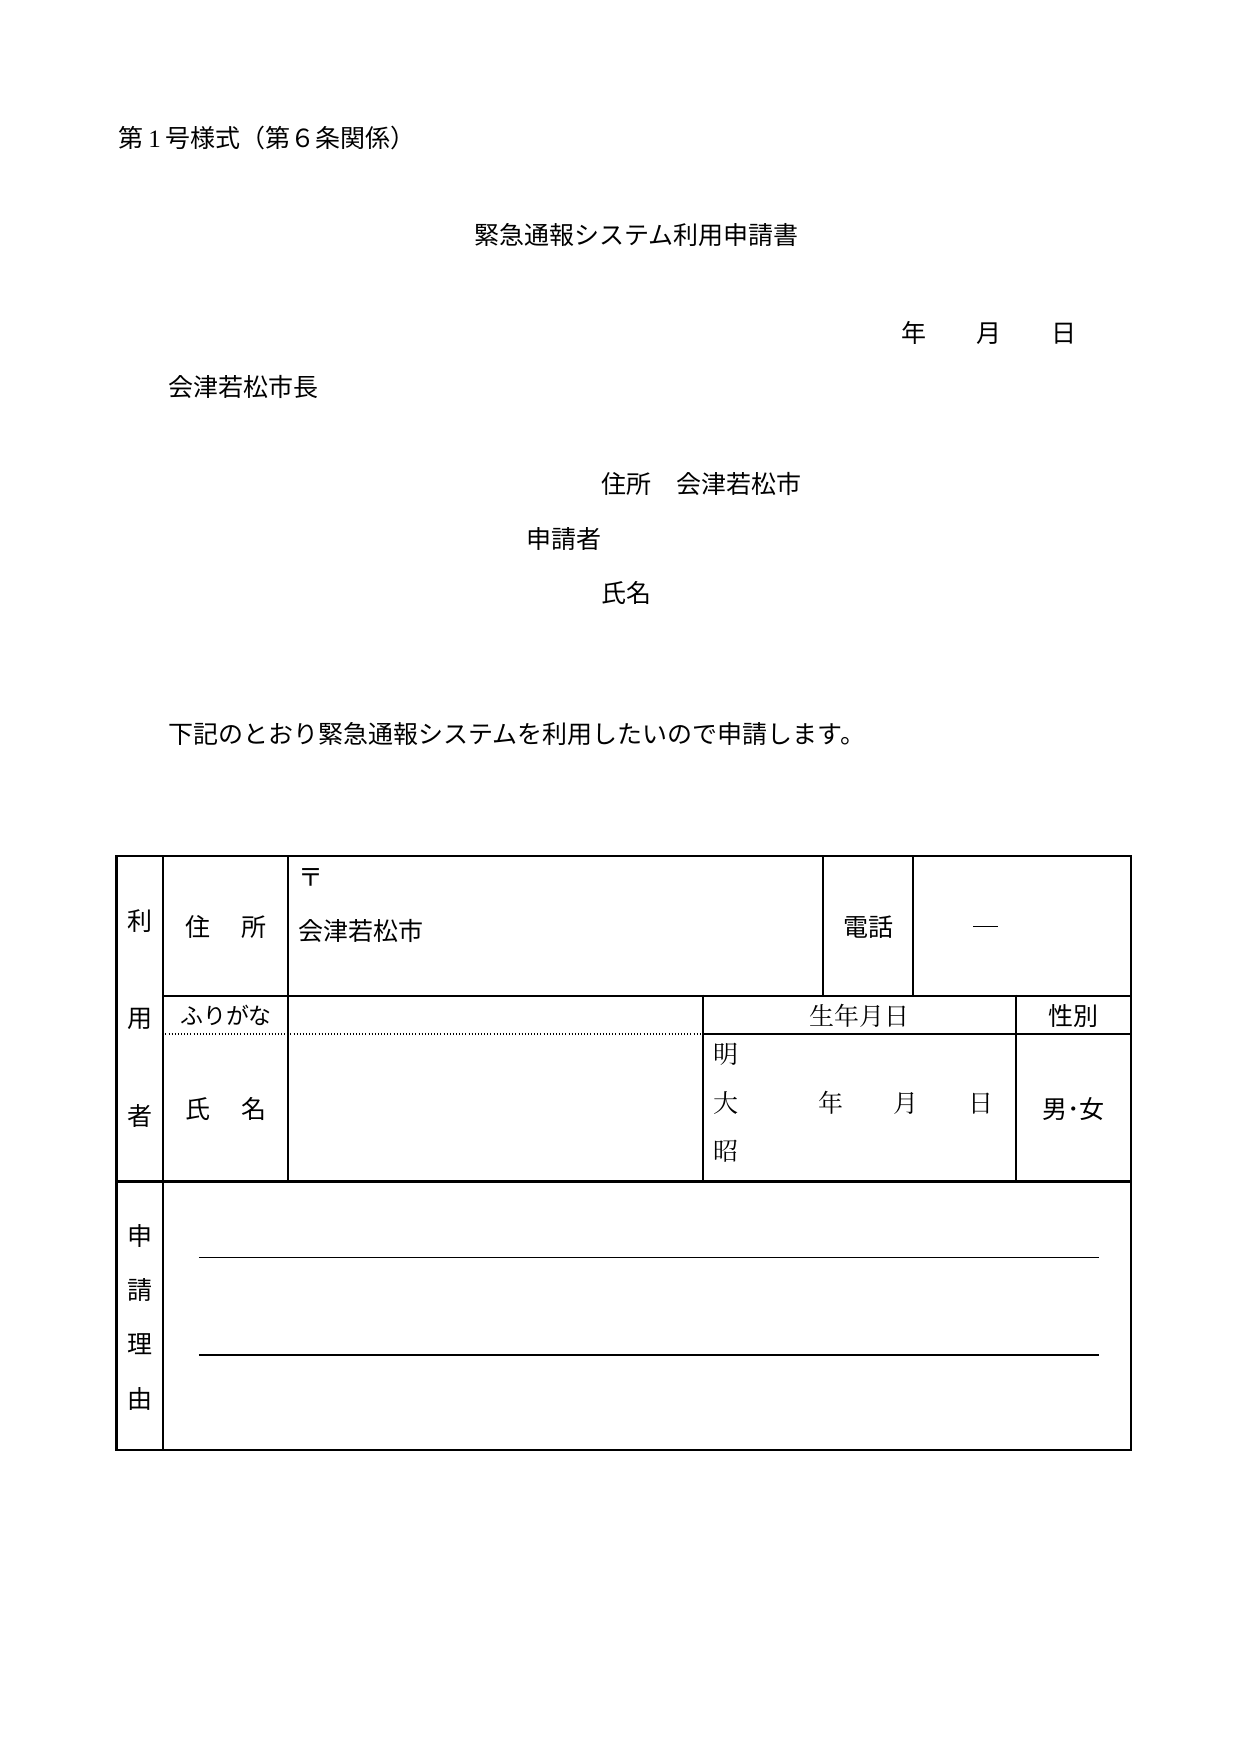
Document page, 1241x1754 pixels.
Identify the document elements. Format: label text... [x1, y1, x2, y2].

table_header ─ [914, 857, 1130, 994]
text 会津若松市長 [118, 367, 1122, 404]
table_cell ふりがな [164, 997, 287, 1033]
table_cell 男･女 [1017, 1035, 1130, 1180]
table_cell [289, 1033, 702, 1180]
table_cell [164, 1183, 1130, 1449]
table_cell [289, 997, 702, 1033]
table_cell 明 大 年 月 日 昭 [704, 1035, 1015, 1180]
table_cell 氏 名 [164, 1033, 287, 1180]
text 第1号様式（第６条関係） [118, 118, 1122, 154]
text 申請者 [151, 519, 1122, 556]
table_cell 生年月日 [704, 997, 1015, 1033]
text 住所 会津若松市 [151, 465, 1122, 501]
table_header 〒 会津若松市 [289, 857, 822, 994]
table_header 電話 [824, 857, 912, 994]
text 緊急通報システム利用申請書 [151, 216, 1122, 252]
text 下記のとおり緊急通報システムを利用したいので申請します。 [118, 714, 1122, 751]
table_cell 性別 [1017, 997, 1130, 1033]
table_header 利 用 者 [118, 857, 162, 1180]
text 氏名 [151, 574, 1122, 610]
table_cell 申請理由 [118, 1183, 162, 1449]
table_header 住 所 [164, 857, 287, 994]
text 年 月 日 [151, 313, 1122, 349]
